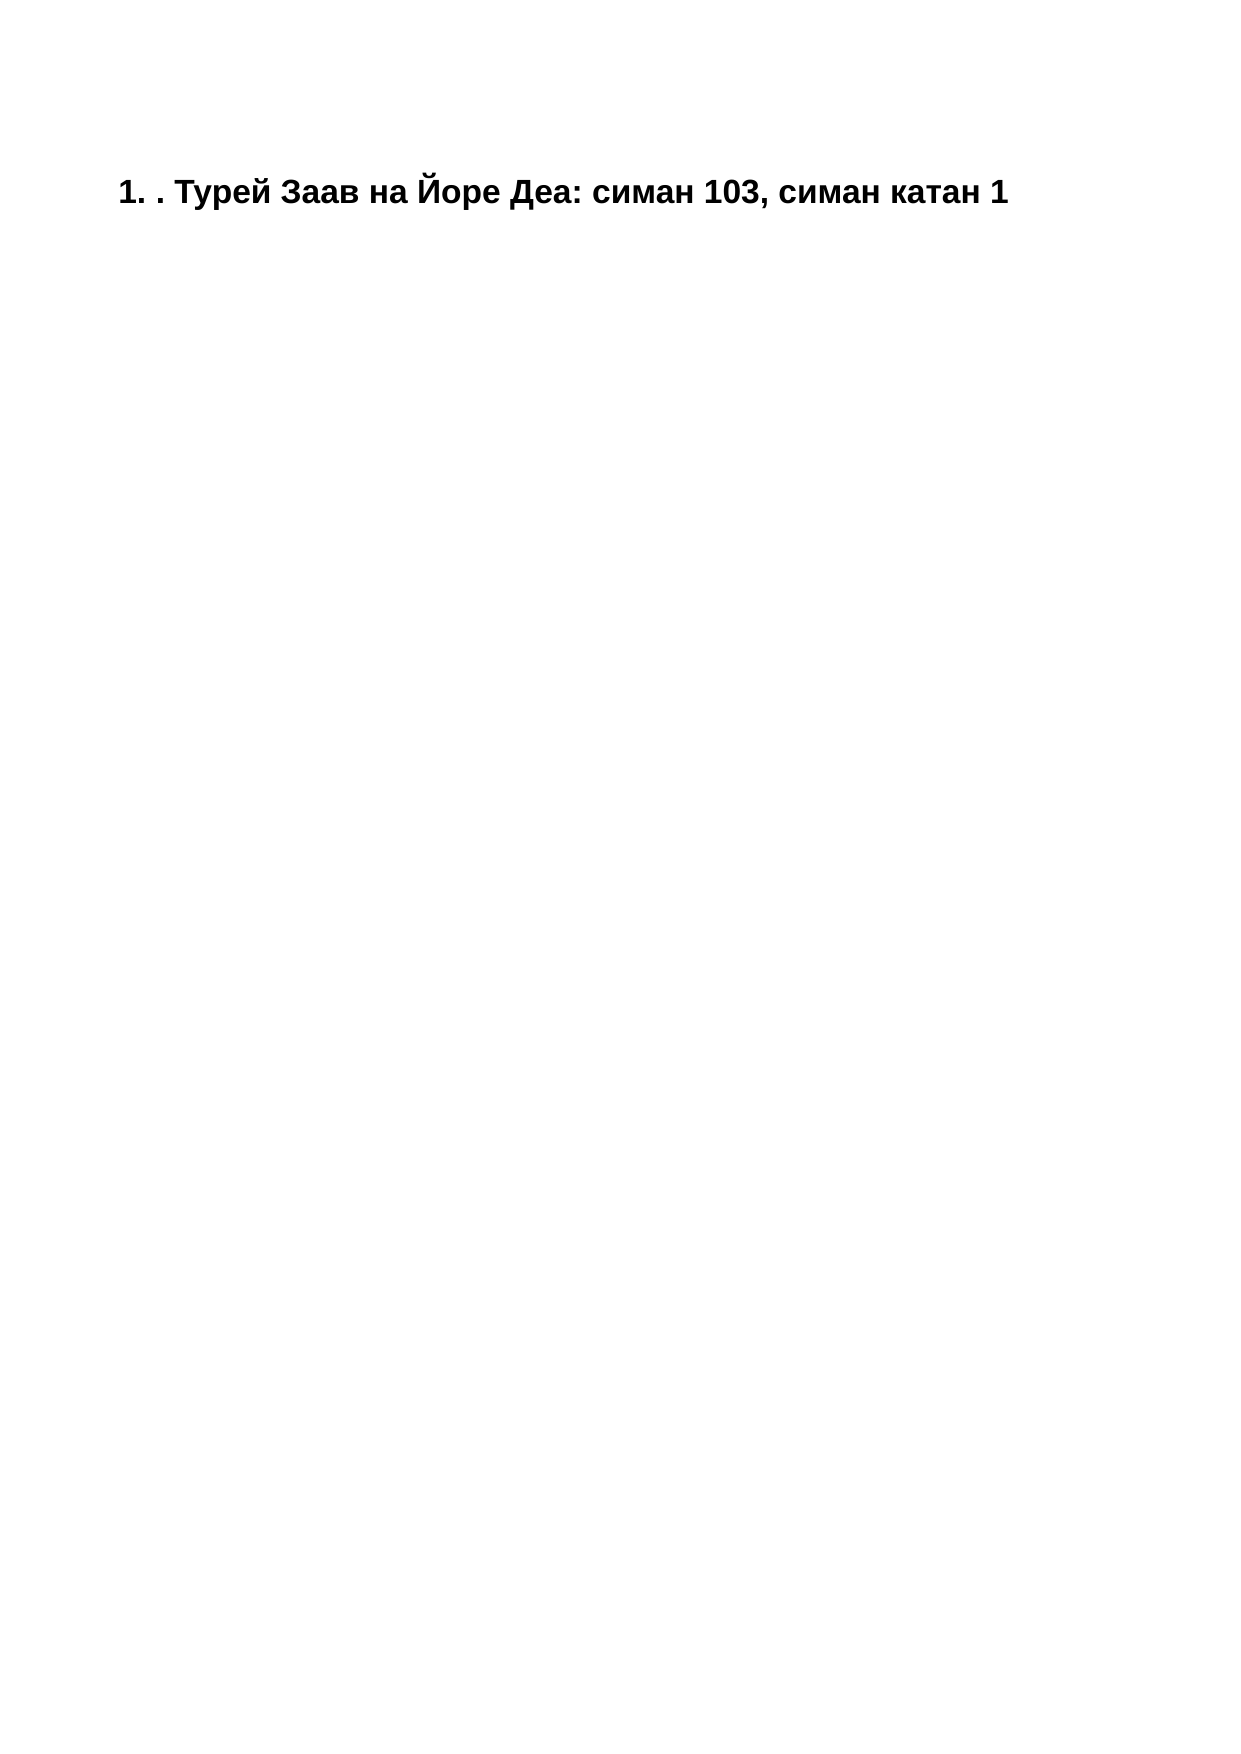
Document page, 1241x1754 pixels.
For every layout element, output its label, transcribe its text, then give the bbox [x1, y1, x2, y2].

subtitle . Турей Заав на Йоре Деа: симан 103, симан катан 1 [118, 147, 1122, 176]
